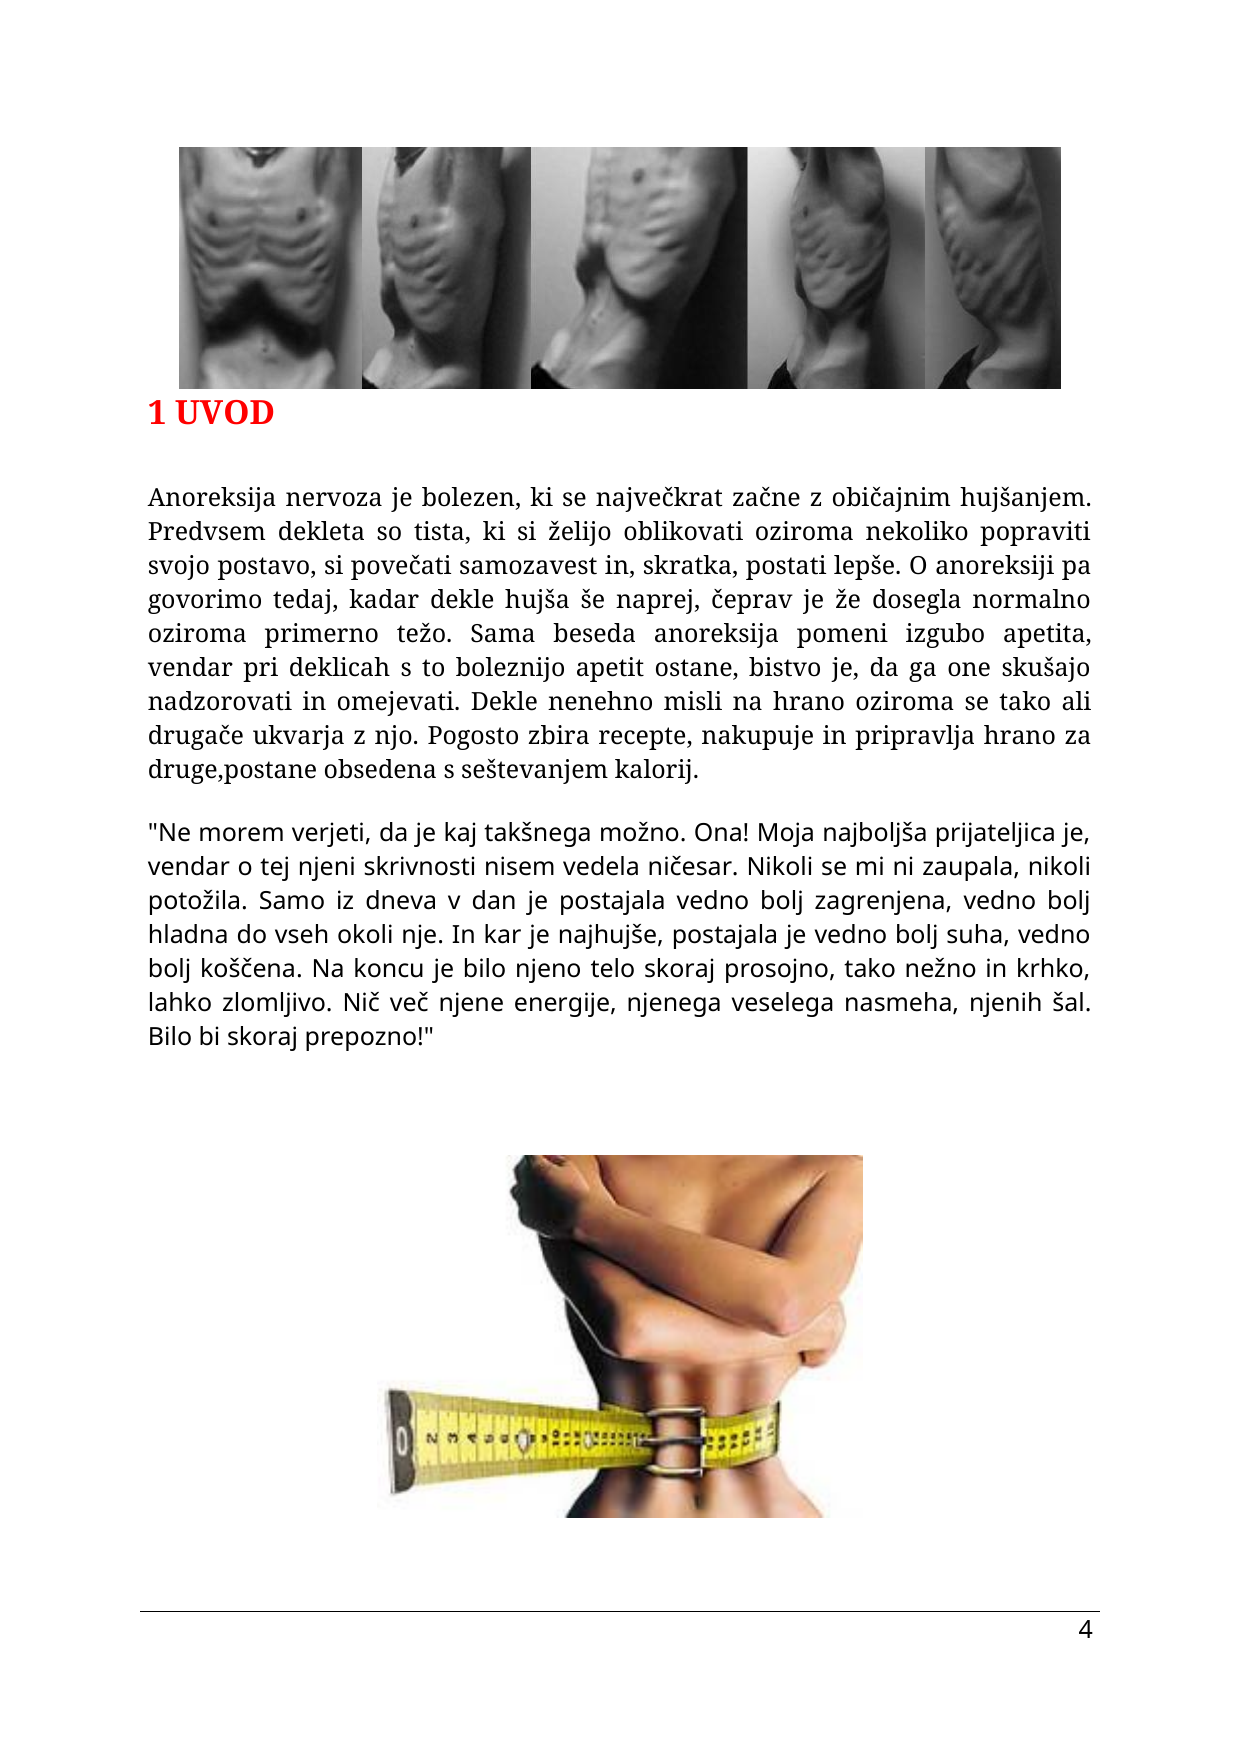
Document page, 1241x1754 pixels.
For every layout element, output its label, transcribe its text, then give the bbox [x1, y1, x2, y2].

subtitle Anoreksija nervoza je bolezen, ki se največkrat začne z običajnim hujšanjem. Predvsem dekleta so tista, ki si želijo oblikovati oziroma nekoliko popraviti svojo postavo, si povečati samozavest in, skratka, postati lepše. O anoreksiji pa govorimo tedaj, kadar dekle hujša še naprej, čeprav je že dosegla normalno oziroma primerno težo. Sama beseda anoreksija pomeni izgubo apetita, vendar pri deklicah s to boleznijo apetit ostane, bistvo je, da ga one skušajo nadzorovati in omejevati. Dekle nenehno misli na hrano oziroma se tako ali drugače ukvarja z njo. Pogosto zbira recepte, nakupuje in pripravlja hrano za druge,postane obsedena s seštevanjem kalorij. [148, 479, 1092, 786]
picture [179, 147, 1061, 389]
picture [377, 1155, 863, 1518]
text "Ne morem verjeti, da je kaj takšnega možno. Ona! Moja najboljša prijateljica je, vendar o tej njeni skrivnosti nisem vedela ničesar. Nikoli se mi ni zaupala, nikoli potožila. Samo iz dneva v dan je postajala vedno bolj zagrenjena, vedno bolj hladna do vseh okoli nje. In kar je najhujše, postajala je vedno bolj suha, vedno bolj koščena. Na koncu je bilo njeno telo skoraj prosojno, tako nežno in krhko, lahko zlomljivo. Nič več njene energije, njenega veselega nasmeha, njenih šal. Bilo bi skoraj prepozno!" [148, 814, 1092, 1053]
subtitle 1 UVOD [148, 388, 1092, 434]
